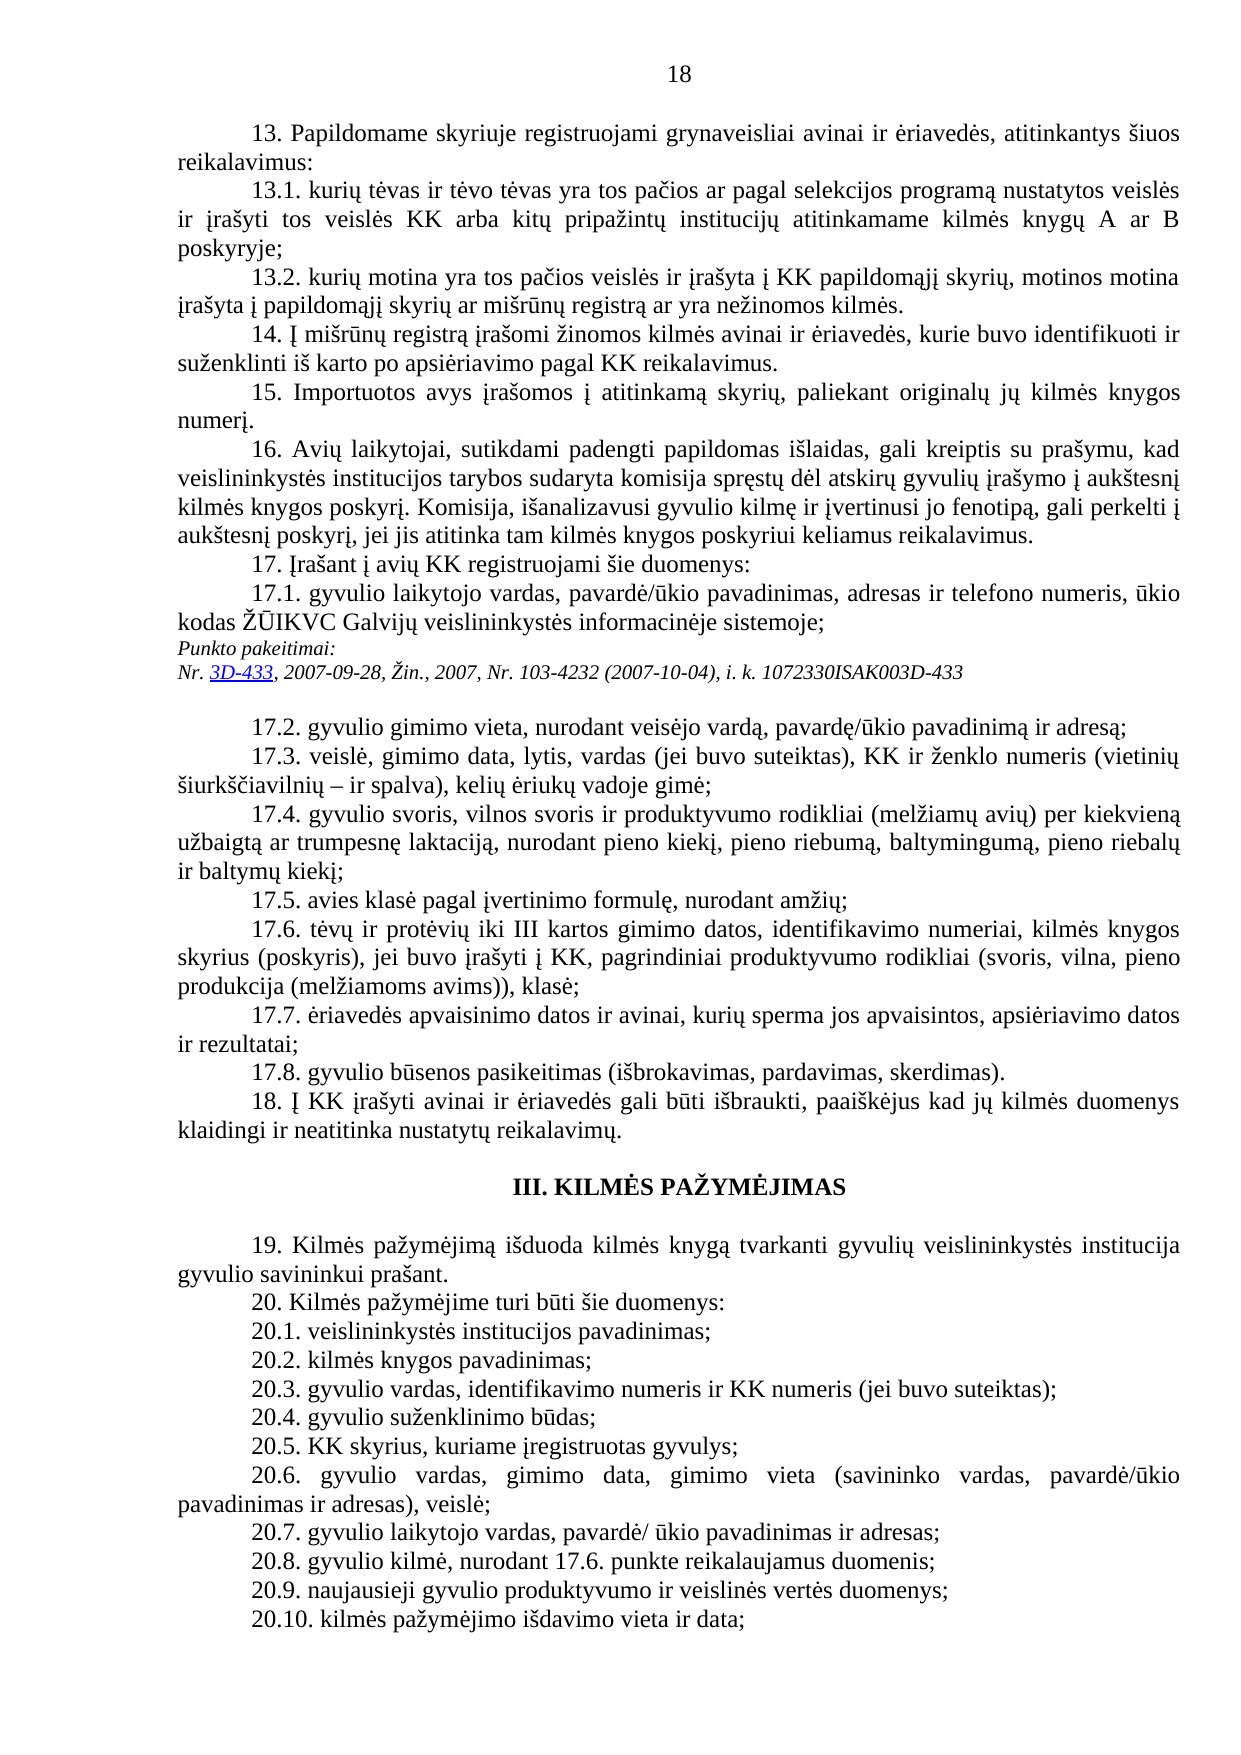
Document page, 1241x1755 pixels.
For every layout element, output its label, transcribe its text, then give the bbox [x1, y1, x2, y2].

text 13.1. kurių tėvas ir tėvo tėvas yra tos pačios ar pagal selekcijos programą nustatytos veislės ir įrašyti tos veislės KK arba kitų pripažintų institucijų atitinkamame kilmės knygų A ar B poskyryje; [177, 176, 1181, 262]
text 13. Papildomame skyriuje registruojami grynaveisliai avinai ir ėriavedės, atitinkantys šiuos reikalavimus: [177, 118, 1181, 176]
text Nr. 3D-433, 2007-09-28, Žin., 2007, Nr. 103-4232 (2007-10-04), i. k. 1072330ISAK003D-433 [177, 660, 1181, 684]
text 20.2. kilmės knygos pavadinimas; [177, 1345, 1181, 1374]
text 17.8. gyvulio būsenos pasikeitimas (išbrokavimas, pardavimas, skerdimas). [177, 1057, 1181, 1086]
text 15. Importuotos avys įrašomos į atitinkamą skyrių, paliekant originalų jų kilmės knygos numerį. [177, 377, 1181, 434]
text 20.8. gyvulio kilmė, nurodant 17.6. punkte reikalaujamus duomenis; [177, 1546, 1181, 1575]
text 17.7. ėriavedės apvaisinimo datos ir avinai, kurių sperma jos apvaisintos, apsiėriavimo datos ir rezultatai; [177, 1000, 1181, 1057]
text 20. Kilmės pažymėjime turi būti šie duomenys: [177, 1287, 1181, 1316]
text 19. Kilmės pažymėjimą išduoda kilmės knygą tvarkanti gyvulių veislininkystės institucija gyvulio savininkui prašant. [177, 1230, 1181, 1287]
text 17.2. gyvulio gimimo vieta, nurodant veisėjo vardą, pavardę/ūkio pavadinimą ir adresą; [177, 712, 1181, 741]
text 20.1. veislininkystės institucijos pavadinimas; [177, 1316, 1181, 1345]
text 13.2. kurių motina yra tos pačios veislės ir įrašyta į KK papildomąjį skyrių, motinos motina įrašyta į papildomąjį skyrių ar mišrūnų registrą ar yra nežinomos kilmės. [177, 262, 1181, 319]
text 17.5. avies klasė pagal įvertinimo formulę, nurodant amžių; [177, 885, 1181, 914]
text 20.9. naujausieji gyvulio produktyvumo ir veislinės vertės duomenys; [177, 1575, 1181, 1604]
text 17. Įrašant į avių KK registruojami šie duomenys: [177, 549, 1181, 578]
text 14. Į mišrūnų registrą įrašomi žinomos kilmės avinai ir ėriavedės, kurie buvo identifikuoti ir suženklinti iš karto po apsiėriavimo pagal KK reikalavimus. [177, 319, 1181, 377]
text 16. Avių laikytojai, sutikdami padengti papildomas išlaidas, gali kreiptis su prašymu, kad veislininkystės institucijos tarybos sudaryta komisija spręstų dėl atskirų gyvulių įrašymo į aukštesnį kilmės knygos poskyrį. Komisija, išanalizavusi gyvulio kilmę ir įvertinusi jo fenotipą, gali perkelti į aukštesnį poskyrį, jei jis atitinka tam kilmės knygos poskyriui keliamus reikalavimus. [177, 434, 1181, 549]
text 17.3. veislė, gimimo data, lytis, vardas (jei buvo suteiktas), KK ir ženklo numeris (vietinių šiurkščiavilnių – ir spalva), kelių ėriukų vadoje gimė; [177, 741, 1181, 799]
text 20.5. KK skyrius, kuriame įregistruotas gyvulys; [177, 1431, 1181, 1460]
text 20.3. gyvulio vardas, identifikavimo numeris ir KK numeris (jei buvo suteiktas); [177, 1374, 1181, 1402]
text 17.6. tėvų ir protėvių iki III kartos gimimo datos, identifikavimo numeriai, kilmės knygos skyrius (poskyris), jei buvo įrašyti į KK, pagrindiniai produktyvumo rodikliai (svoris, vilna, pieno produkcija (melžiamoms avims)), klasė; [177, 914, 1181, 1000]
text 17.1. gyvulio laikytojo vardas, pavardė/ūkio pavadinimas, adresas ir telefono numeris, ūkio kodas ŽŪIKVC Galvijų veislininkystės informacinėje sistemoje; [177, 578, 1181, 636]
text 20.6. gyvulio vardas, gimimo data, gimimo vieta (savininko vardas, pavardė/ūkio pavadinimas ir adresas), veislė; [177, 1460, 1181, 1517]
text 20.10. kilmės pažymėjimo išdavimo vieta ir data; [177, 1604, 1181, 1632]
text III. KILMĖS PAŽYMĖJIMAS [177, 1172, 1181, 1201]
text 20.7. gyvulio laikytojo vardas, pavardė/ ūkio pavadinimas ir adresas; [177, 1517, 1181, 1546]
text 17.4. gyvulio svoris, vilnos svoris ir produktyvumo rodikliai (melžiamų avių) per kiekvieną užbaigtą ar trumpesnę laktaciją, nurodant pieno kiekį, pieno riebumą, baltymingumą, pieno riebalų ir baltymų kiekį; [177, 799, 1181, 885]
text Punkto pakeitimai: [177, 636, 1181, 660]
text 20.4. gyvulio suženklinimo būdas; [177, 1402, 1181, 1431]
text 18. Į KK įrašyti avinai ir ėriavedės gali būti išbraukti, paaiškėjus kad jų kilmės duomenys klaidingi ir neatitinka nustatytų reikalavimų. [177, 1086, 1181, 1144]
